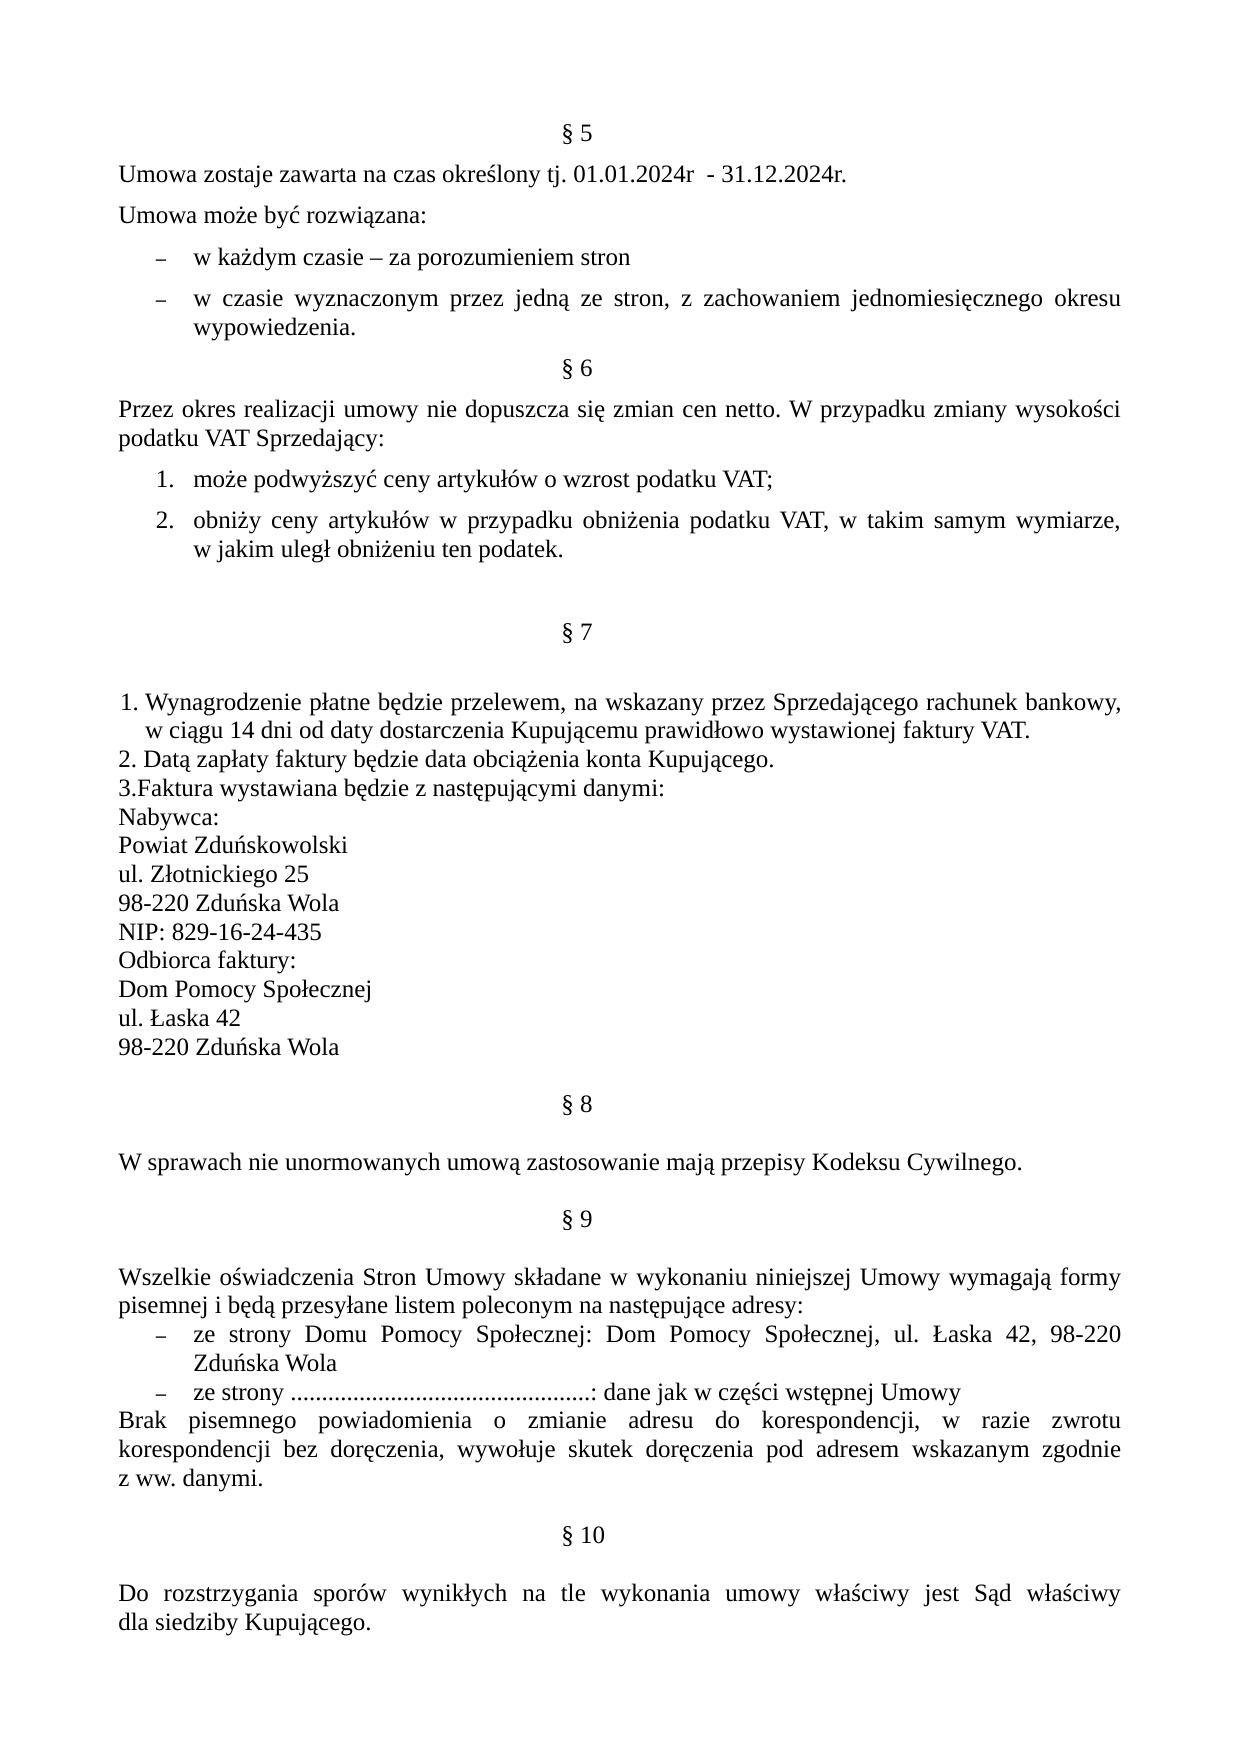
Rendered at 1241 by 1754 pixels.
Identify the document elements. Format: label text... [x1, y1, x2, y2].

list w każdym czasie – za porozumieniem stron [156, 242, 1122, 271]
text 98-220 Zduńska Wola [118, 1032, 1122, 1061]
list może podwyższyć ceny artykułów o wzrost podatku VAT; [156, 464, 1122, 493]
text Umowa zostaje zawarta na czas określony tj. 01.01.2024r - 31.12.2024r. [118, 159, 1122, 188]
text Umowa może być rozwiązana: [118, 201, 1122, 229]
text 2. Datą zapłaty faktury będzie data obciążenia konta Kupującego. [118, 744, 1122, 773]
text Wszelkie oświadczenia Stron Umowy składane w wykonaniu niniejszej Umowy wymagają formy pisemnej i będą przesyłane listem poleconym na następujące adresy: [118, 1262, 1122, 1319]
text § 6 [118, 353, 1122, 382]
text § 10 [118, 1521, 1122, 1549]
text Przez okres realizacji umowy nie dopuszcza się zmian cen netto. W przypadku zmiany wysokości podatku VAT Sprzedający: [118, 394, 1122, 452]
text 98-220 Zduńska Wola [118, 888, 1122, 917]
text Odbiorca faktury: [118, 946, 1122, 974]
text ul. Złotnickiego 25 [118, 859, 1122, 888]
text W sprawach nie unormowanych umową zastosowanie mają przepisy Kodeksu Cywilnego. [118, 1147, 1122, 1176]
text Powiat Zduńskowolski [118, 831, 1122, 859]
list obniży ceny artykułów w przypadku obniżenia podatku VAT, w takim samym wymiarze, w jakim uległ obniżeniu ten podatek. [156, 506, 1122, 563]
list ze strony Domu Pomocy Społecznej: Dom Pomocy Społecznej, ul. Łaska 42, 98-220 Zduńska Wola [156, 1319, 1122, 1377]
list w czasie wyznaczonym przez jedną ze stron, z zachowaniem jednomiesięcznego okresu wypowiedzenia. [156, 283, 1122, 341]
list ze strony ................................................: dane jak w części wstępnej Umowy [156, 1377, 1122, 1406]
text Dom Pomocy Społecznej [118, 974, 1122, 1003]
text ul. Łaska 42 [118, 1003, 1122, 1032]
text § 8 [118, 1089, 1122, 1118]
text § 7 [118, 617, 1122, 646]
text 1. Wynagrodzenie płatne będzie przelewem, na wskazany przez Sprzedającego rachunek bankowy, w ciągu 14 dni od daty dostarczenia Kupującemu prawidłowo wystawionej faktury VAT. [120, 687, 1122, 744]
text Brak pisemnego powiadomienia o zmianie adresu do korespondencji, w razie zwrotu korespondencji bez doręczenia, wywołuje skutek doręczenia pod adresem wskazanym zgodnie z ww. danymi. [118, 1406, 1122, 1492]
text NIP: 829-16-24-435 [118, 917, 1122, 946]
text Do rozstrzygania sporów wynikłych na tle wykonania umowy właściwy jest Sąd właściwy dla siedziby Kupującego. [118, 1578, 1122, 1636]
text § 9 [118, 1204, 1122, 1233]
text Nabywca: [118, 802, 1122, 831]
text 3.Faktura wystawiana będzie z następującymi danymi: [118, 773, 1122, 802]
text § 5 [118, 118, 1122, 147]
